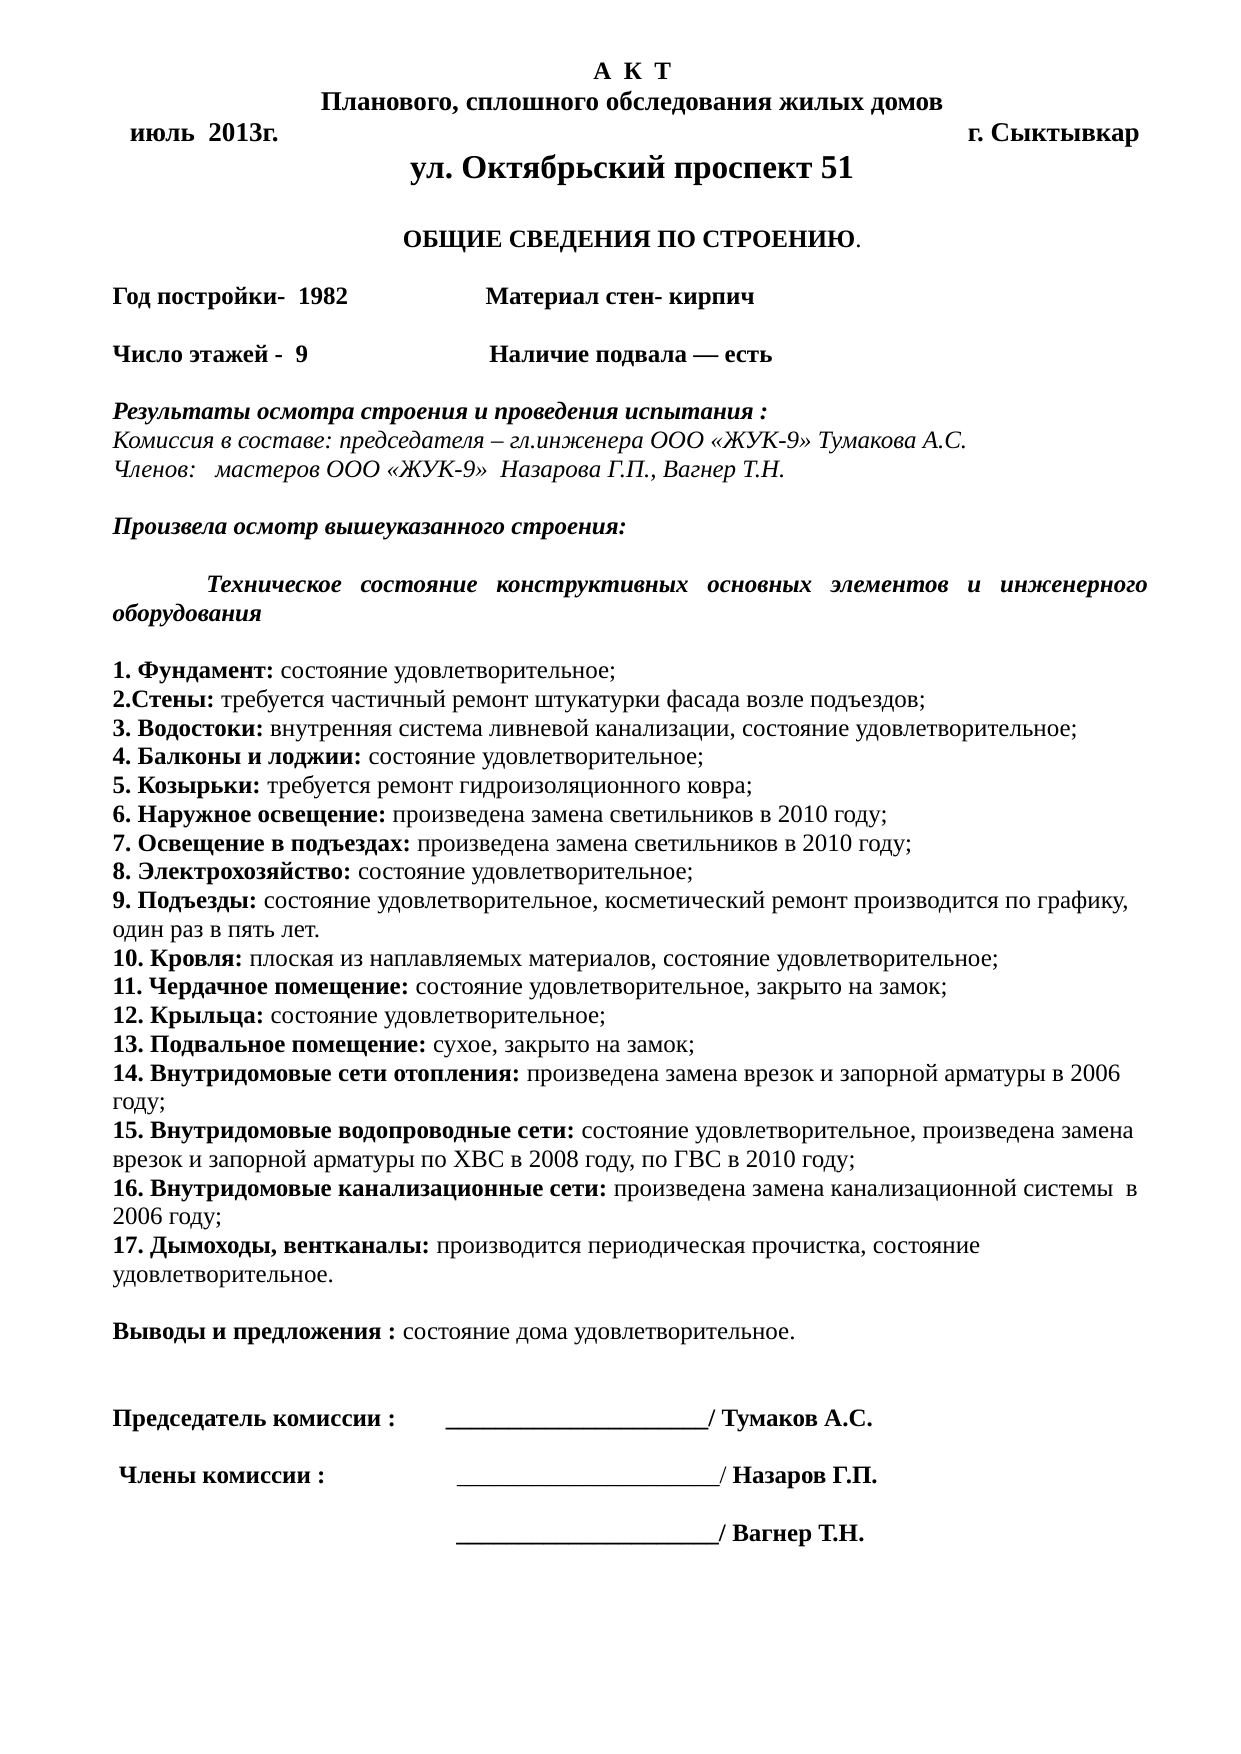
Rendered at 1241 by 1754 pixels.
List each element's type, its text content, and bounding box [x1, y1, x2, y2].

text 1. Фундамент: состояние удовлетворительное; [112, 655, 1152, 684]
text Председатель комиссии : _____________________/ Тумаков А.С. [112, 1403, 1152, 1431]
text Результаты осмотра строения и проведения испытания : [112, 396, 1152, 425]
text Членов: мастеров ООО «ЖУК-9» Назарова Г.П., Вагнер Т.Н. [112, 454, 1152, 483]
text 14. Внутридомовые сети отопления: произведена замена врезок и запорной арматуры в 2006 году; [112, 1058, 1152, 1115]
text 15. Внутридомовые водопроводные сети: состояние удовлетворительное, произведена замена врезок и запорной арматуры по ХВС в 2008 году, по ГВС в 2010 году; [112, 1115, 1152, 1173]
text 2.Стены: требуется частичный ремонт штукатурки фасада возле подъездов; [112, 684, 1152, 713]
text 3. Водостоки: внутренняя система ливневой канализации, состояние удовлетворительное; [112, 713, 1152, 741]
text Выводы и предложения : состояние дома удовлетворительное. [112, 1316, 1152, 1345]
text 6. Наружное освещение: произведена замена светильников в 2010 году; [112, 799, 1152, 828]
text 16. Внутридомовые канализационные сети: произведена замена канализационной системы в 2006 году; [112, 1173, 1152, 1230]
text _____________________/ Вагнер Т.Н. [112, 1518, 1152, 1546]
text 9. Подъезды: состояние удовлетворительное, косметический ремонт производится по графику, один раз в пять лет. [112, 885, 1152, 943]
text 17. Дымоходы, вентканалы: производится периодическая прочистка, состояние удовлетворительное. [112, 1230, 1152, 1288]
text 12. Крыльца: состояние удовлетворительное; [112, 1000, 1152, 1029]
text 7. Освещение в подъездах: произведена замена светильников в 2010 году; [112, 828, 1152, 856]
text 8. Электрохозяйство: состояние удовлетворительное; [112, 856, 1152, 885]
text А К Т [112, 56, 1152, 85]
text 5. Козырьки: требуется ремонт гидроизоляционного ковра; [112, 770, 1152, 799]
text Техническое состояние конструктивных основных элементов и инженерного оборудования [112, 569, 1152, 626]
text 10. Кровля: плоская из наплавляемых материалов, состояние удовлетворительное; [112, 943, 1152, 971]
text 13. Подвальное помещение: сухое, закрыто на замок; [112, 1029, 1152, 1058]
text 11. Чердачное помещение: состояние удовлетворительное, закрыто на замок; [112, 971, 1152, 1000]
text Число этажей - 9 Наличие подвала — есть [112, 339, 1152, 368]
text Произвела осмотр вышеуказанного строения: [112, 511, 1152, 540]
text ОБЩИЕ СВЕДЕНИЯ ПО СТРОЕНИЮ. [112, 224, 1152, 253]
text Члены комиссии : _____________________/ Назаров Г.П. [112, 1460, 1152, 1489]
text Год постройки- 1982 Материал стен- кирпич [112, 281, 1152, 310]
text Планового, сплошного обследования жилых домов [112, 85, 1152, 116]
text 4. Балконы и лоджии: состояние удовлетворительное; [112, 741, 1152, 770]
text июль 2013г. г. Сыктывкар ул. Октябрьский проспект 51 [112, 116, 1152, 186]
text Комиссия в составе: председателя – гл.инженера ООО «ЖУК-9» Тумакова А.С. [112, 425, 1152, 454]
